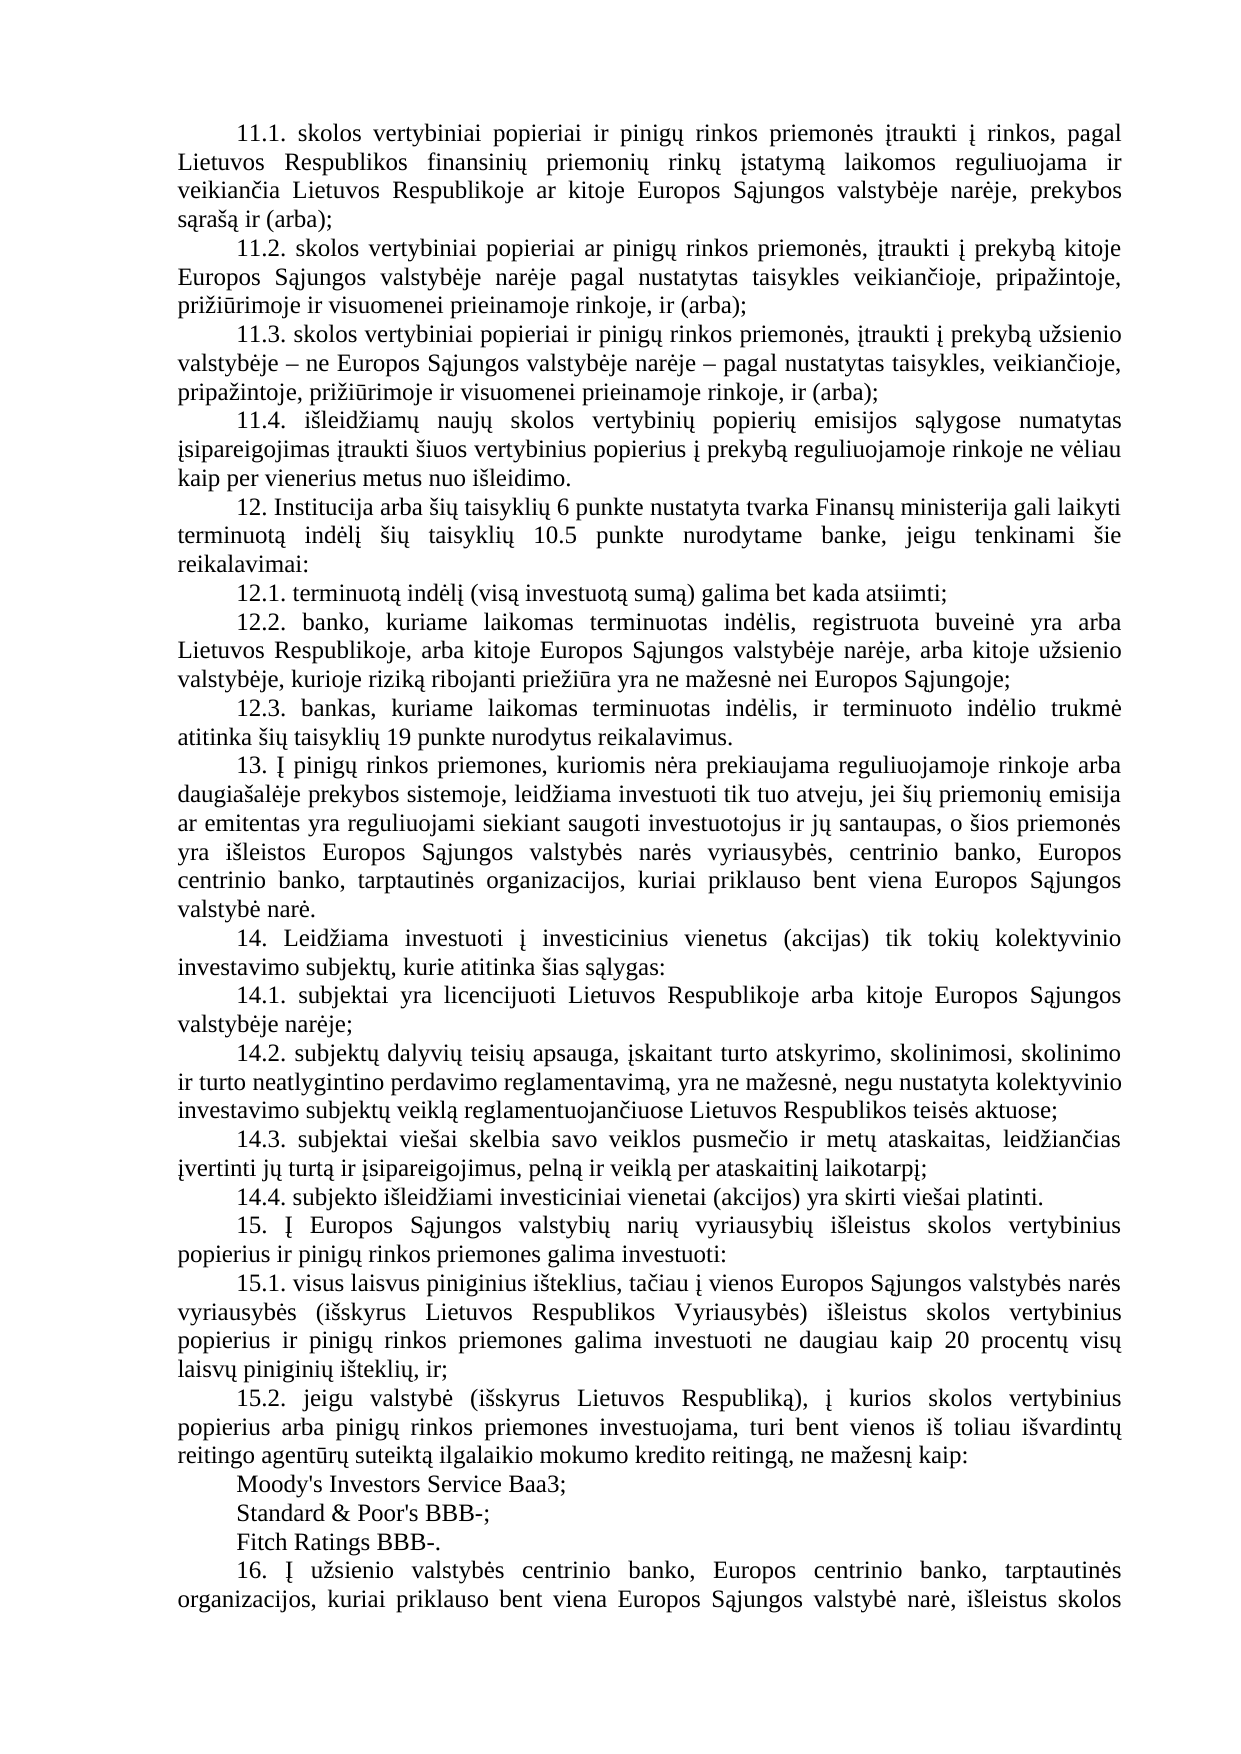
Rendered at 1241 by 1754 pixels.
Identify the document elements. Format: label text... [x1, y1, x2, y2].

text Fitch Ratings BBB-. [177, 1527, 1122, 1556]
text 13. Į pinigų rinkos priemones, kuriomis nėra prekiaujama reguliuojamoje rinkoje arba daugiašalėje prekybos sistemoje, leidžiama investuoti tik tuo atveju, jei šių priemonių emisija ar emitentas yra reguliuojami siekiant saugoti investuotojus ir jų santaupas, o šios priemonės yra išleistos Europos Sąjungos valstybės narės vyriausybės, centrinio banko, Europos centrinio banko, tarptautinės organizacijos, kuriai priklauso bent viena Europos Sąjungos valstybė narė. [177, 751, 1122, 923]
text 15.2. jeigu valstybė (išskyrus Lietuvos Respubliką), į kurios skolos vertybinius popierius arba pinigų rinkos priemones investuojama, turi bent vienos iš toliau išvardintų reitingo agentūrų suteiktą ilgalaikio mokumo kredito reitingą, ne mažesnį kaip: [177, 1383, 1122, 1469]
text 11.4. išleidžiamų naujų skolos vertybinių popierių emisijos sąlygose numatytas įsipareigojimas įtraukti šiuos vertybinius popierius į prekybą reguliuojamoje rinkoje ne vėliau kaip per vienerius metus nuo išleidimo. [177, 406, 1122, 492]
text 16. Į užsienio valstybės centrinio banko, Europos centrinio banko, tarptautinės organizacijos, kuriai priklauso bent viena Europos Sąjungos valstybė narė, išleistus skolos [177, 1556, 1122, 1613]
text 12.3. bankas, kuriame laikomas terminuotas indėlis, ir terminuoto indėlio trukmė atitinka šių taisyklių 19 punkte nurodytus reikalavimus. [177, 693, 1122, 751]
text 14.4. subjekto išleidžiami investiciniai vienetai (akcijos) yra skirti viešai platinti. [177, 1182, 1122, 1211]
text Moody's Investors Service Baa3; [177, 1469, 1122, 1498]
text 11.2. skolos vertybiniai popieriai ar pinigų rinkos priemonės, įtraukti į prekybą kitoje Europos Sąjungos valstybėje narėje pagal nustatytas taisykles veikiančioje, pripažintoje, prižiūrimoje ir visuomenei prieinamoje rinkoje, ir (arba); [177, 233, 1122, 319]
text 15.1. visus laisvus piniginius išteklius, tačiau į vienos Europos Sąjungos valstybės narės vyriausybės (išskyrus Lietuvos Respublikos Vyriausybės) išleistus skolos vertybinius popierius ir pinigų rinkos priemones galima investuoti ne daugiau kaip 20 procentų visų laisvų piniginių išteklių, ir; [177, 1268, 1122, 1383]
text Standard & Poor's BBB-; [177, 1498, 1122, 1527]
text 12. Institucija arba šių taisyklių 6 punkte nustatyta tvarka Finansų ministerija gali laikyti terminuotą indėlį šių taisyklių 10.5 punkte nurodytame banke, jeigu tenkinami šie reikalavimai: [177, 492, 1122, 578]
text 11.3. skolos vertybiniai popieriai ir pinigų rinkos priemonės, įtraukti į prekybą užsienio valstybėje – ne Europos Sąjungos valstybėje narėje – pagal nustatytas taisykles, veikiančioje, pripažintoje, prižiūrimoje ir visuomenei prieinamoje rinkoje, ir (arba); [177, 319, 1122, 406]
text 14.1. subjektai yra licencijuoti Lietuvos Respublikoje arba kitoje Europos Sąjungos valstybėje narėje; [177, 981, 1122, 1038]
text 12.1. terminuotą indėlį (visą investuotą sumą) galima bet kada atsiimti; [177, 578, 1122, 607]
text 15. Į Europos Sąjungos valstybių narių vyriausybių išleistus skolos vertybinius popierius ir pinigų rinkos priemones galima investuoti: [177, 1211, 1122, 1268]
text 14. Leidžiama investuoti į investicinius vienetus (akcijas) tik tokių kolektyvinio investavimo subjektų, kurie atitinka šias sąlygas: [177, 923, 1122, 981]
text 14.2. subjektų dalyvių teisių apsauga, įskaitant turto atskyrimo, skolinimosi, skolinimo ir turto neatlygintino perdavimo reglamentavimą, yra ne mažesnė, negu nustatyta kolektyvinio investavimo subjektų veiklą reglamentuojančiuose Lietuvos Respublikos teisės aktuose; [177, 1038, 1122, 1124]
text 14.3. subjektai viešai skelbia savo veiklos pusmečio ir metų ataskaitas, leidžiančias įvertinti jų turtą ir įsipareigojimus, pelną ir veiklą per ataskaitinį laikotarpį; [177, 1124, 1122, 1182]
text 12.2. banko, kuriame laikomas terminuotas indėlis, registruota buveinė yra arba Lietuvos Respublikoje, arba kitoje Europos Sąjungos valstybėje narėje, arba kitoje užsienio valstybėje, kurioje riziką ribojanti priežiūra yra ne mažesnė nei Europos Sąjungoje; [177, 607, 1122, 693]
text 11.1. skolos vertybiniai popieriai ir pinigų rinkos priemonės įtraukti į rinkos, pagal Lietuvos Respublikos finansinių priemonių rinkų įstatymą laikomos reguliuojama ir veikiančia Lietuvos Respublikoje ar kitoje Europos Sąjungos valstybėje narėje, prekybos sąrašą ir (arba); [177, 118, 1122, 233]
